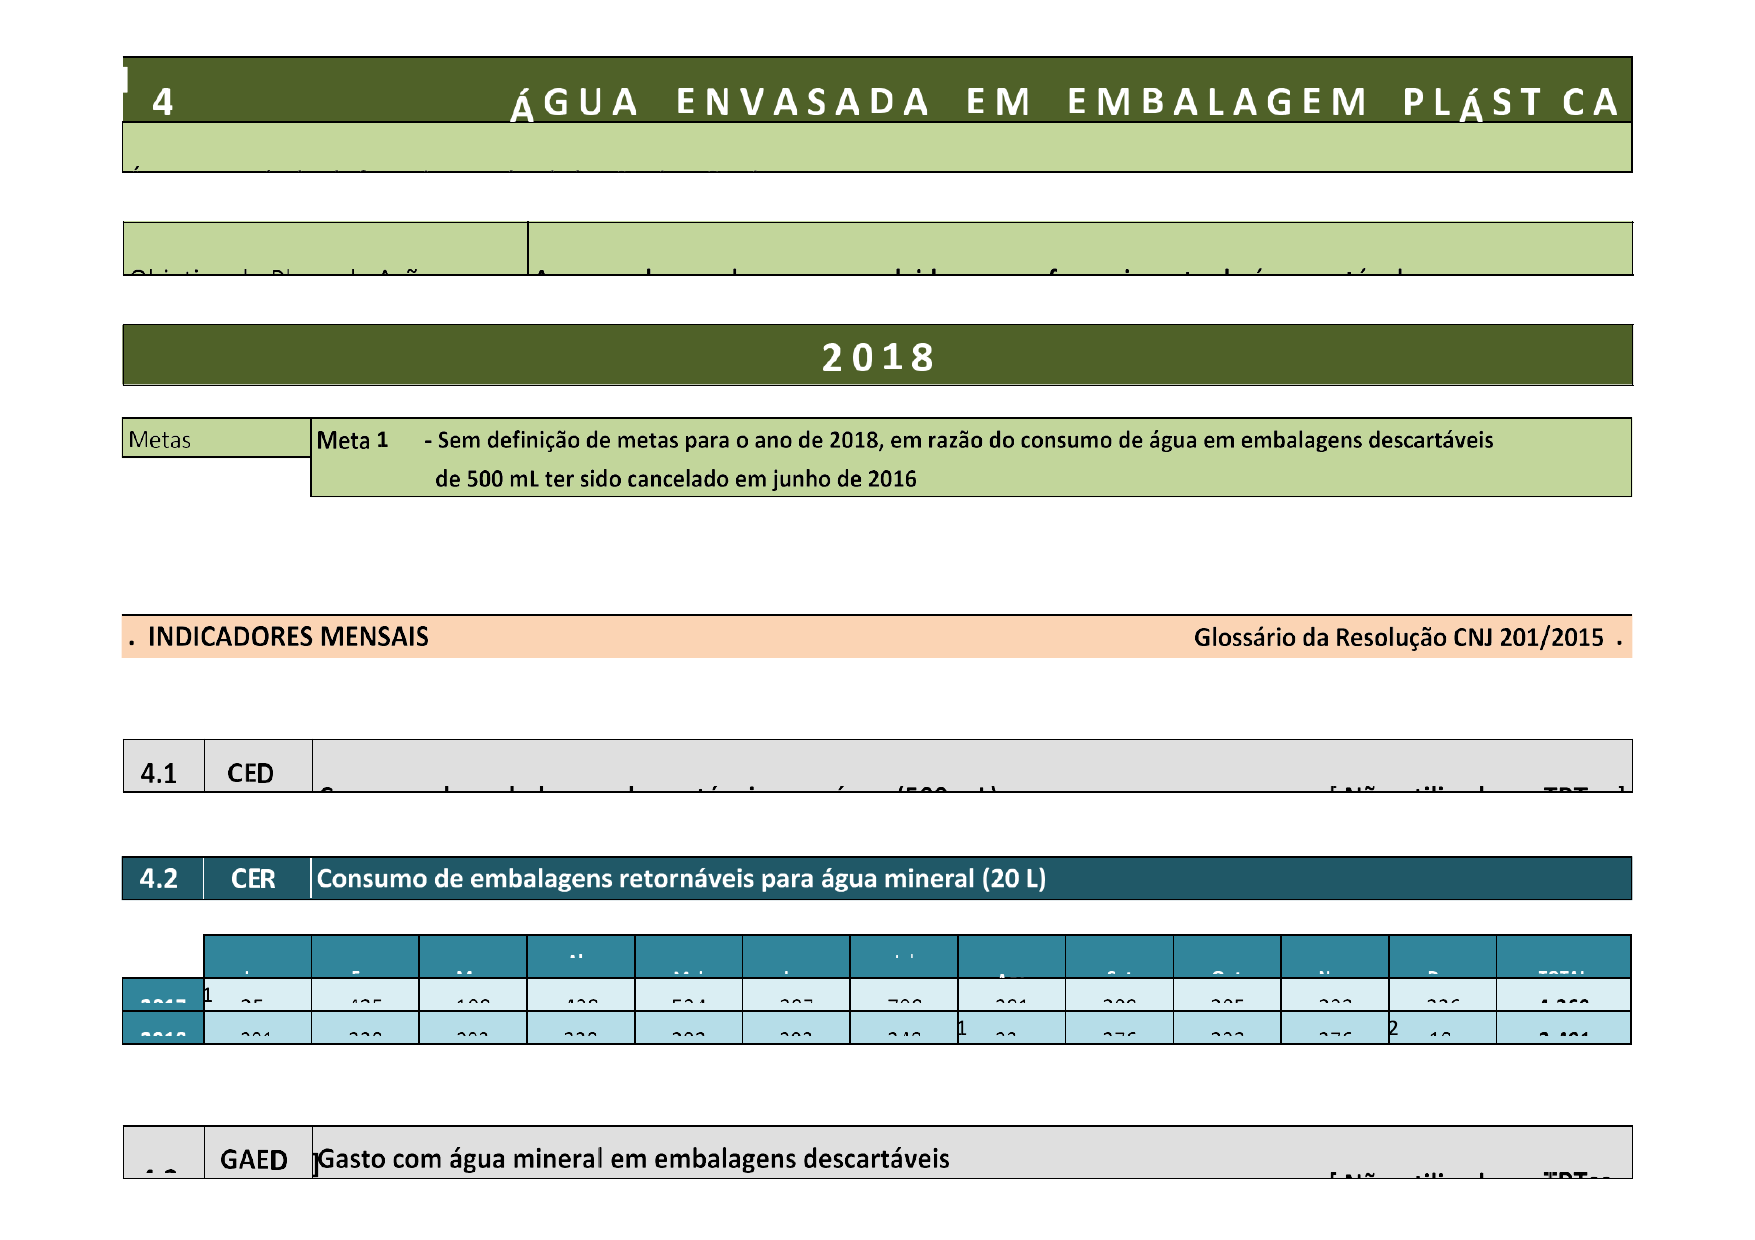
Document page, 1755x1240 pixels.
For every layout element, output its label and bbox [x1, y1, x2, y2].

table_header [851, 936, 957, 977]
table_cell [312, 979, 418, 1010]
table_cell [420, 979, 526, 1010]
table_cell [123, 979, 203, 1010]
table_cell [1174, 979, 1280, 1010]
table_header [123, 934, 203, 977]
table_header [636, 936, 742, 977]
table_header [124, 223, 527, 274]
table_header [1390, 936, 1496, 977]
table_cell [123, 123, 1631, 171]
table_header [519, 104, 525, 112]
table_header [1174, 936, 1280, 977]
table_cell [1282, 979, 1388, 1010]
table_cell [1174, 1012, 1280, 1043]
table_header [1282, 936, 1388, 977]
table_cell [743, 1012, 849, 1043]
table_cell [1390, 1012, 1496, 1043]
table_cell [636, 1012, 742, 1043]
table_header [959, 936, 1065, 977]
table_header [1497, 936, 1630, 977]
table_cell [123, 1012, 203, 1043]
table_header [529, 223, 1632, 274]
table_cell [1066, 1012, 1173, 1043]
table_header [1066, 936, 1173, 977]
table_cell [528, 1012, 634, 1043]
table_cell [1282, 1012, 1388, 1043]
table_cell [959, 1012, 1065, 1043]
table_header [205, 740, 312, 791]
table_header [528, 936, 634, 977]
table_cell [636, 979, 742, 1010]
table_header [124, 740, 204, 791]
table_cell [312, 1012, 418, 1043]
table_header [123, 58, 1631, 121]
table_cell [851, 1012, 957, 1043]
table_cell [1497, 1012, 1630, 1043]
table_cell [743, 979, 849, 1010]
table_cell [205, 1012, 311, 1043]
table_cell [1497, 979, 1630, 1010]
table_header [124, 1127, 204, 1178]
table_header [205, 1127, 312, 1178]
table_header [205, 936, 311, 977]
table_header [1466, 117, 1477, 121]
table_header [313, 1127, 1632, 1178]
table_header [313, 740, 1632, 791]
table_cell [959, 979, 1065, 1010]
table_cell [1066, 979, 1173, 1010]
table_cell [1390, 979, 1496, 1010]
table_header [516, 117, 528, 121]
table_header [312, 936, 418, 977]
table_cell [851, 979, 957, 1010]
table_header [1468, 103, 1474, 112]
table_cell [528, 979, 634, 1010]
table_header [743, 936, 849, 977]
table_cell [205, 979, 311, 1010]
table_cell [420, 1012, 526, 1043]
table_header [420, 936, 526, 977]
